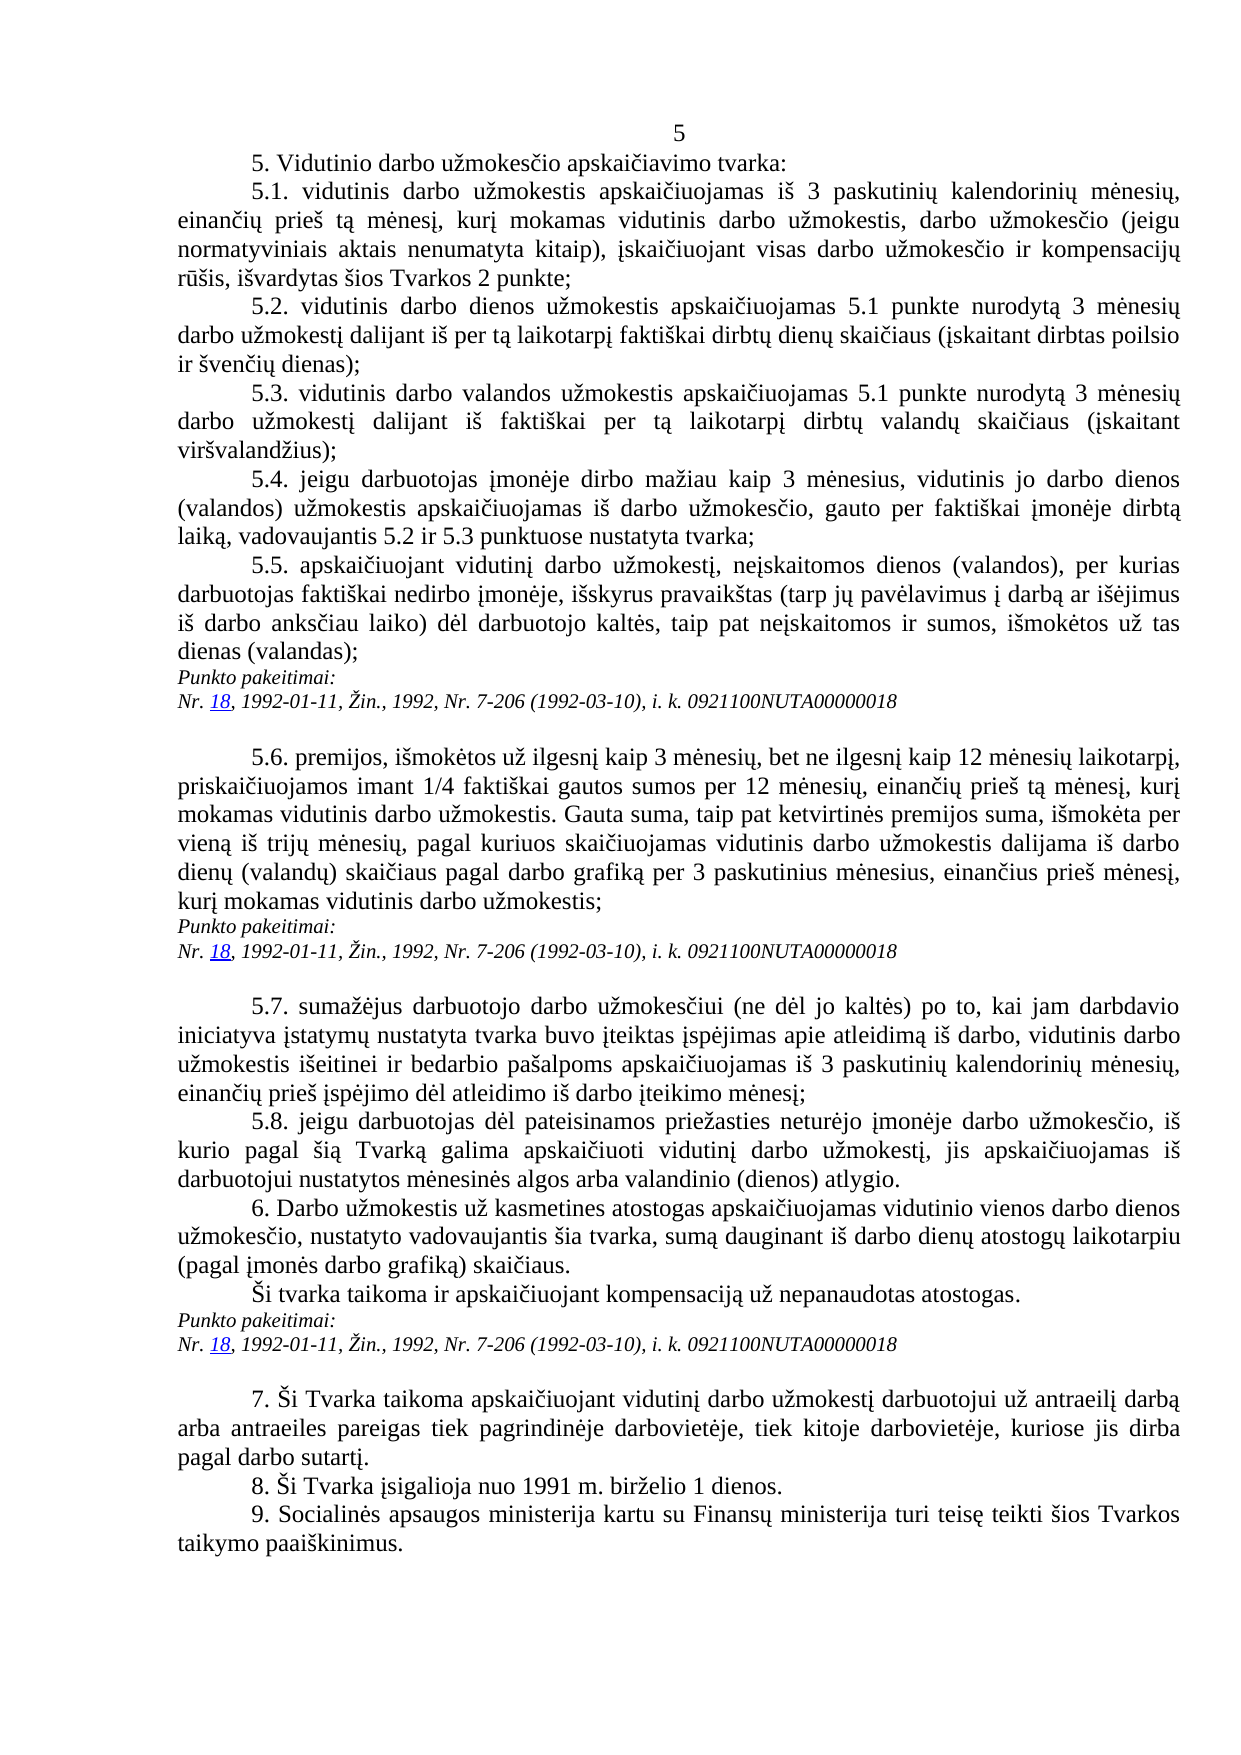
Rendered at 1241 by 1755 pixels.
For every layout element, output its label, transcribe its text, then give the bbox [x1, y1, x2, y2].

text 5.2. vidutinis darbo dienos užmokestis apskaičiuojamas 5.1 punkte nurodytą 3 mėnesių darbo užmokestį dalijant iš per tą laikotarpį faktiškai dirbtų dienų skaičiaus (įskaitant dirbtas poilsio ir švenčių dienas); [177, 291, 1181, 378]
text Nr. 18, 1992-01-11, Žin., 1992, Nr. 7-206 (1992-03-10), i. k. 0921100NUTA00000018 [177, 1332, 1181, 1356]
text 7. Ši Tvarka taikoma apskaičiuojant vidutinį darbo užmokestį darbuotojui už antraeilį darbą arba antraeiles pareigas tiek pagrindinėje darbovietėje, tiek kitoje darbovietėje, kuriose jis dirba pagal darbo sutartį. [177, 1384, 1181, 1471]
text 5.6. premijos, išmokėtos už ilgesnį kaip 3 mėnesių, bet ne ilgesnį kaip 12 mėnesių laikotarpį, priskaičiuojamos imant 1/4 faktiškai gautos sumos per 12 mėnesių, einančių prieš tą mėnesį, kurį mokamas vidutinis darbo užmokestis. Gauta suma, taip pat ketvirtinės premijos suma, išmokėta per vieną iš trijų mėnesių, pagal kuriuos skaičiuojamas vidutinis darbo užmokestis dalijama iš darbo dienų (valandų) skaičiaus pagal darbo grafiką per 3 paskutinius mėnesius, einančius prieš mėnesį, kurį mokamas vidutinis darbo užmokestis; [177, 742, 1181, 914]
text Nr. 18, 1992-01-11, Žin., 1992, Nr. 7-206 (1992-03-10), i. k. 0921100NUTA00000018 [177, 689, 1181, 713]
text 5.7. sumažėjus darbuotojo darbo užmokesčiui (ne dėl jo kaltės) po to, kai jam darbdavio iniciatyva įstatymų nustatyta tvarka buvo įteiktas įspėjimas apie atleidimą iš darbo, vidutinis darbo užmokestis išeitinei ir bedarbio pašalpoms apskaičiuojamas iš 3 paskutinių kalendorinių mėnesių, einančių prieš įspėjimo dėl atleidimo iš darbo įteikimo mėnesį; [177, 991, 1181, 1106]
text 5.1. vidutinis darbo užmokestis apskaičiuojamas iš 3 paskutinių kalendorinių mėnesių, einančių prieš tą mėnesį, kurį mokamas vidutinis darbo užmokestis, darbo užmokesčio (jeigu normatyviniais aktais nenumatyta kitaip), įskaičiuojant visas darbo užmokesčio ir kompensacijų rūšis, išvardytas šios Tvarkos 2 punkte; [177, 176, 1181, 291]
text Ši tvarka taikoma ir apskaičiuojant kompensaciją už nepanaudotas atostogas. [177, 1279, 1181, 1308]
text 9. Socialinės apsaugos ministerija kartu su Finansų ministerija turi teisę teikti šios Tvarkos taikymo paaiškinimus. [177, 1499, 1181, 1557]
text 5.4. jeigu darbuotojas įmonėje dirbo mažiau kaip 3 mėnesius, vidutinis jo darbo dienos (valandos) užmokestis apskaičiuojamas iš darbo užmokesčio, gauto per faktiškai įmonėje dirbtą laiką, vadovaujantis 5.2 ir 5.3 punktuose nustatyta tvarka; [177, 464, 1181, 550]
text 5.8. jeigu darbuotojas dėl pateisinamos priežasties neturėjo įmonėje darbo užmokesčio, iš kurio pagal šią Tvarką galima apskaičiuoti vidutinį darbo užmokestį, jis apskaičiuojamas iš darbuotojui nustatytos mėnesinės algos arba valandinio (dienos) atlygio. [177, 1106, 1181, 1193]
text Punkto pakeitimai: [177, 665, 1181, 689]
text 5.3. vidutinis darbo valandos užmokestis apskaičiuojamas 5.1 punkte nurodytą 3 mėnesių darbo užmokestį dalijant iš faktiškai per tą laikotarpį dirbtų valandų skaičiaus (įskaitant viršvalandžius); [177, 378, 1181, 464]
text Punkto pakeitimai: [177, 1308, 1181, 1332]
text 6. Darbo užmokestis už kasmetines atostogas apskaičiuojamas vidutinio vienos darbo dienos užmokesčio, nustatyto vadovaujantis šia tvarka, sumą dauginant iš darbo dienų atostogų laikotarpiu (pagal įmonės darbo grafiką) skaičiaus. [177, 1193, 1181, 1279]
text Nr. 18, 1992-01-11, Žin., 1992, Nr. 7-206 (1992-03-10), i. k. 0921100NUTA00000018 [177, 938, 1181, 963]
text 5. Vidutinio darbo užmokesčio apskaičiavimo tvarka: [177, 148, 1181, 176]
text Punkto pakeitimai: [177, 914, 1181, 938]
text 5.5. apskaičiuojant vidutinį darbo užmokestį, neįskaitomos dienos (valandos), per kurias darbuotojas faktiškai nedirbo įmonėje, išskyrus pravaikštas (tarp jų pavėlavimus į darbą ar išėjimus iš darbo anksčiau laiko) dėl darbuotojo kaltės, taip pat neįskaitomos ir sumos, išmokėtos už tas dienas (valandas); [177, 550, 1181, 665]
text 8. Ši Tvarka įsigalioja nuo 1991 m. birželio 1 dienos. [177, 1471, 1181, 1499]
